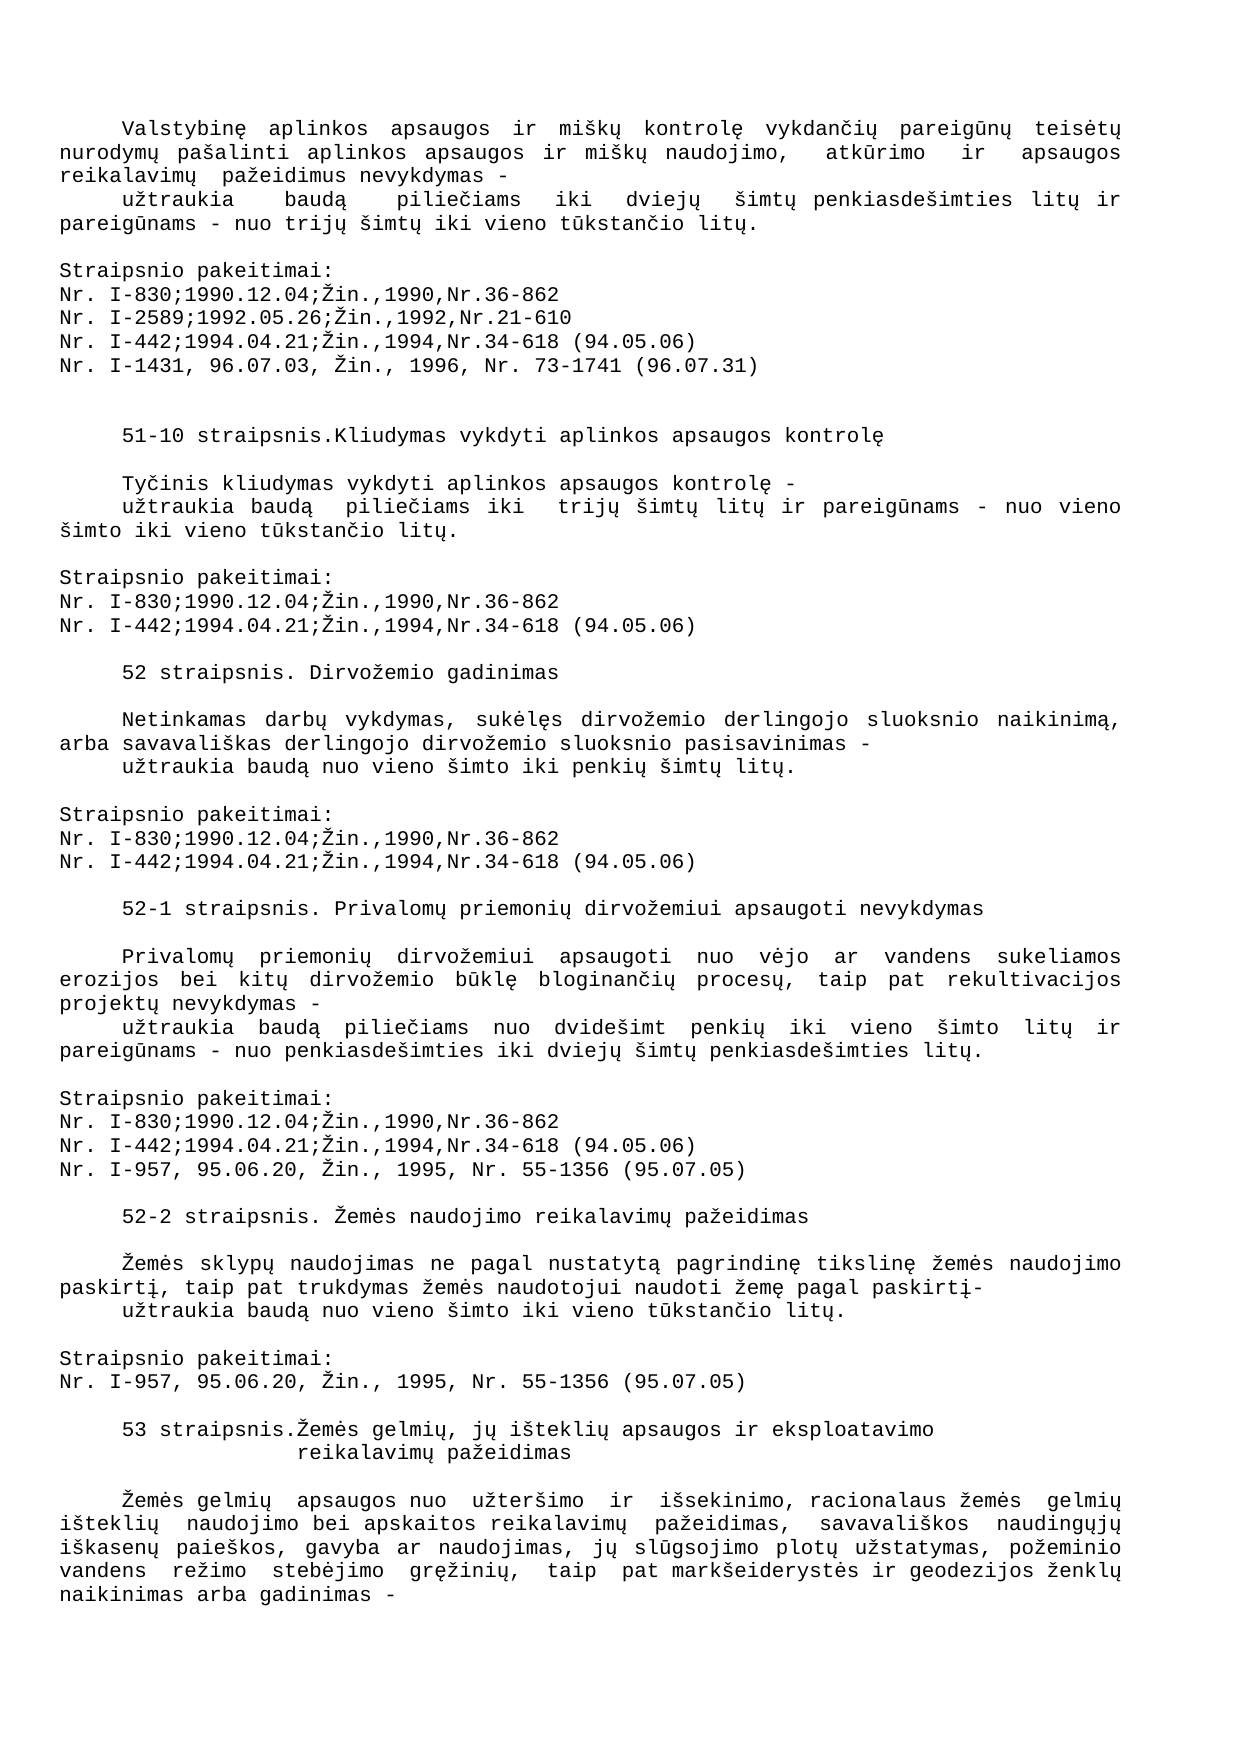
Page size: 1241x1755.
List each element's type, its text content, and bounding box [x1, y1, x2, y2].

text Nr. I-957, 95.06.20, Žin., 1995, Nr. 55-1356 (95.07.05) [59, 1371, 1122, 1395]
text Nr. I-442;1994.04.21;Žin.,1994,Nr.34-618 (94.05.06) [59, 331, 1122, 354]
text 52-1 straipsnis. Privalomų priemonių dirvožemiui apsaugoti nevykdymas [59, 898, 1122, 922]
text Straipsnio pakeitimai: [59, 1348, 1122, 1371]
text Nr. I-442;1994.04.21;Žin.,1994,Nr.34-618 (94.05.06) [59, 1135, 1122, 1158]
text 51-10 straipsnis.Kliudymas vykdyti aplinkos apsaugos kontrolę [59, 426, 1122, 449]
text Nr. I-830;1990.12.04;Žin.,1990,Nr.36-862 [59, 827, 1122, 851]
text 52-2 straipsnis. Žemės naudojimo reikalavimų pažeidimas [59, 1206, 1122, 1229]
text Nr. I-2589;1992.05.26;Žin.,1992,Nr.21-610 [59, 307, 1122, 331]
text Nr. I-957, 95.06.20, Žin., 1995, Nr. 55-1356 (95.07.05) [59, 1158, 1122, 1182]
text Tyčinis kliudymas vykdyti aplinkos apsaugos kontrolę - [59, 473, 1122, 496]
text užtraukia baudą nuo vieno šimto iki vieno tūkstančio litų. [59, 1300, 1122, 1324]
text Nr. I-830;1990.12.04;Žin.,1990,Nr.36-862 [59, 284, 1122, 307]
text Nr. I-830;1990.12.04;Žin.,1990,Nr.36-862 [59, 1111, 1122, 1135]
text 52 straipsnis. Dirvožemio gadinimas [59, 662, 1122, 686]
text Nr. I-830;1990.12.04;Žin.,1990,Nr.36-862 [59, 591, 1122, 615]
text Straipsnio pakeitimai: [59, 1088, 1122, 1111]
text užtraukia baudą piliečiams iki trijų šimtų litų ir pareigūnams - nuo vieno šimto iki vieno tūkstančio litų. [59, 496, 1122, 544]
text Straipsnio pakeitimai: [59, 567, 1122, 591]
text Nr. I-442;1994.04.21;Žin.,1994,Nr.34-618 (94.05.06) [59, 851, 1122, 875]
text užtraukia baudą nuo vieno šimto iki penkių šimtų litų. [59, 757, 1122, 780]
text užtraukia baudą piliečiams nuo dvidešimt penkių iki vieno šimto litų ir pareigūnams - nuo penkiasdešimties iki dviejų šimtų penkiasdešimties litų. [59, 1017, 1122, 1064]
text Netinkamas darbų vykdymas, sukėlęs dirvožemio derlingojo sluoksnio naikinimą, arba savavališkas derlingojo dirvožemio sluoksnio pasisavinimas - [59, 709, 1122, 757]
text Valstybinę aplinkos apsaugos ir miškų kontrolę vykdančių pareigūnų teisėtų nurodymų pašalinti aplinkos apsaugos ir miškų naudojimo, atkūrimo ir apsaugos reikalavimų pažeidimus nevykdymas - [59, 118, 1122, 189]
text Nr. I-442;1994.04.21;Žin.,1994,Nr.34-618 (94.05.06) [59, 615, 1122, 638]
text Privalomų priemonių dirvožemiui apsaugoti nuo vėjo ar vandens sukeliamos erozijos bei kitų dirvožemio būklę bloginančių procesų, taip pat rekultivacijos projektų nevykdymas - [59, 946, 1122, 1017]
text Nr. I-1431, 96.07.03, Žin., 1996, Nr. 73-1741 (96.07.31) [59, 354, 1122, 378]
text Straipsnio pakeitimai: [59, 804, 1122, 827]
text Straipsnio pakeitimai: [59, 260, 1122, 284]
text Žemės gelmių apsaugos nuo užteršimo ir išsekinimo, racionalaus žemės gelmių išteklių naudojimo bei apskaitos reikalavimų pažeidimas, savavališkos naudingųjų iškasenų paieškos, gavyba ar naudojimas, jų slūgsojimo plotų užstatymas, požeminio vandens režimo stebėjimo gręžinių, taip pat markšeiderystės ir geodezijos ženklų naikinimas arba gadinimas - [59, 1489, 1122, 1608]
text reikalavimų pažeidimas [59, 1442, 1122, 1466]
text Žemės sklypų naudojimas ne pagal nustatytą pagrindinę tikslinę žemės naudojimo paskirtį, taip pat trukdymas žemės naudotojui naudoti žemę pagal paskirtį- [59, 1253, 1122, 1300]
text 53 straipsnis.Žemės gelmių, jų išteklių apsaugos ir eksploatavimo [59, 1419, 1122, 1442]
text užtraukia baudą piliečiams iki dviejų šimtų penkiasdešimties litų ir pareigūnams - nuo trijų šimtų iki vieno tūkstančio litų. [59, 189, 1122, 236]
